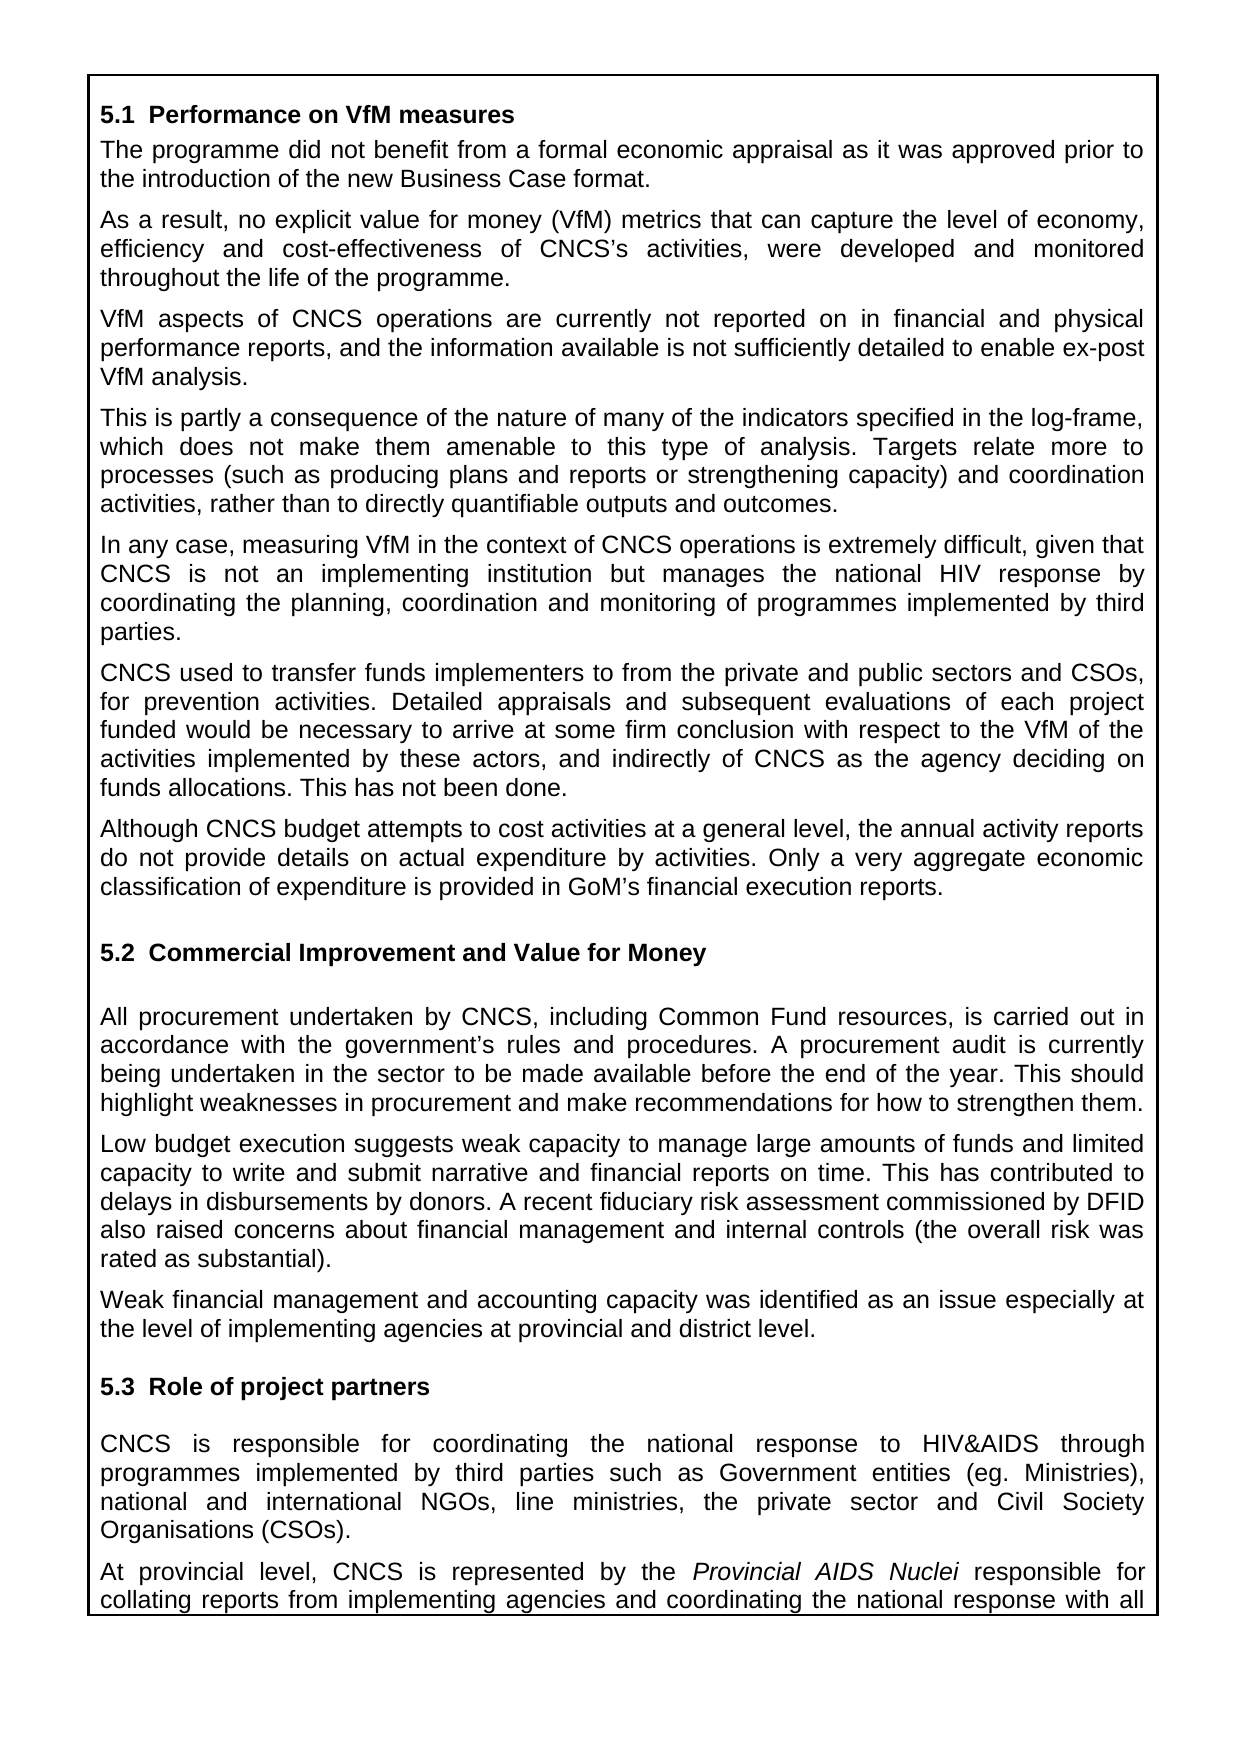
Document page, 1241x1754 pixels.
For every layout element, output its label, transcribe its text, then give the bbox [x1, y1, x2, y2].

table_cell 5.1 Performance on VfM measures The programme did not benefit from a formal economic appraisal as it was approved prior to the introduction of the new Business Case format. As a result, no explicit value for money (VfM) metrics that can capture the level of economy, efficiency and cost-effectiveness of CNCS’s activities, were developed and monitored throughout the life of the programme. VfM aspects of CNCS operations are currently not reported on in financial and physical performance reports, and the information available is not sufficiently detailed to enable ex-post VfM analysis. This is partly a consequence of the nature of many of the indicators specified in the log-frame, which does not make them amenable to this type of analysis. Targets relate more to processes (such as producing plans and reports or strengthening capacity) and coordination activities, rather than to directly quantifiable outputs and outcomes. In any case, measuring VfM in the context of CNCS operations is extremely difficult, given that CNCS is not an implementing institution but manages the national HIV response by coordinating the planning, coordination and monitoring of programmes implemented by third parties. CNCS used to transfer funds implementers to from the private and public sectors and CSOs, for prevention activities. Detailed appraisals and subsequent evaluations of each project funded would be necessary to arrive at some firm conclusion with respect to the VfM of the activities implemented by these actors, and indirectly of CNCS as the agency deciding on funds allocations. This has not been done. Although CNCS budget attempts to cost activities at a general level, the annual activity reports do not provide details on actual expenditure by activities. Only a very aggregate economic classification of expenditure is provided in GoM’s financial execution reports. 5.2 Commercial Improvement and Value for Money All procurement undertaken by CNCS, including Common Fund resources, is carried out in accordance with the government’s rules and procedures. A procurement audit is currently being undertaken in the sector to be made available before the end of the year. This should highlight weaknesses in procurement and make recommendations for how to strengthen them. Low budget execution suggests weak capacity to manage large amounts of funds and limited capacity to write and submit narrative and financial reports on time. This has contributed to delays in disbursements by donors. A recent fiduciary risk assessment commissioned by DFID also raised concerns about financial management and internal controls (the overall risk was rated as substantial). Weak financial management and accounting capacity was identified as an issue especially at the level of implementing agencies at provincial and district level. 5.3 Role of project partners CNCS is responsible for coordinating the national response to HIV&AIDS through programmes implemented by third parties such as Government entities (eg. Ministries), national and international NGOs, line ministries, the private sector and Civil Society Organisations (CSOs). At provincial level, CNCS is represented by the Provincial AIDS Nuclei responsible for collating reports from implementing agencies and coordinating the national response with all [90, 76, 1156, 1614]
